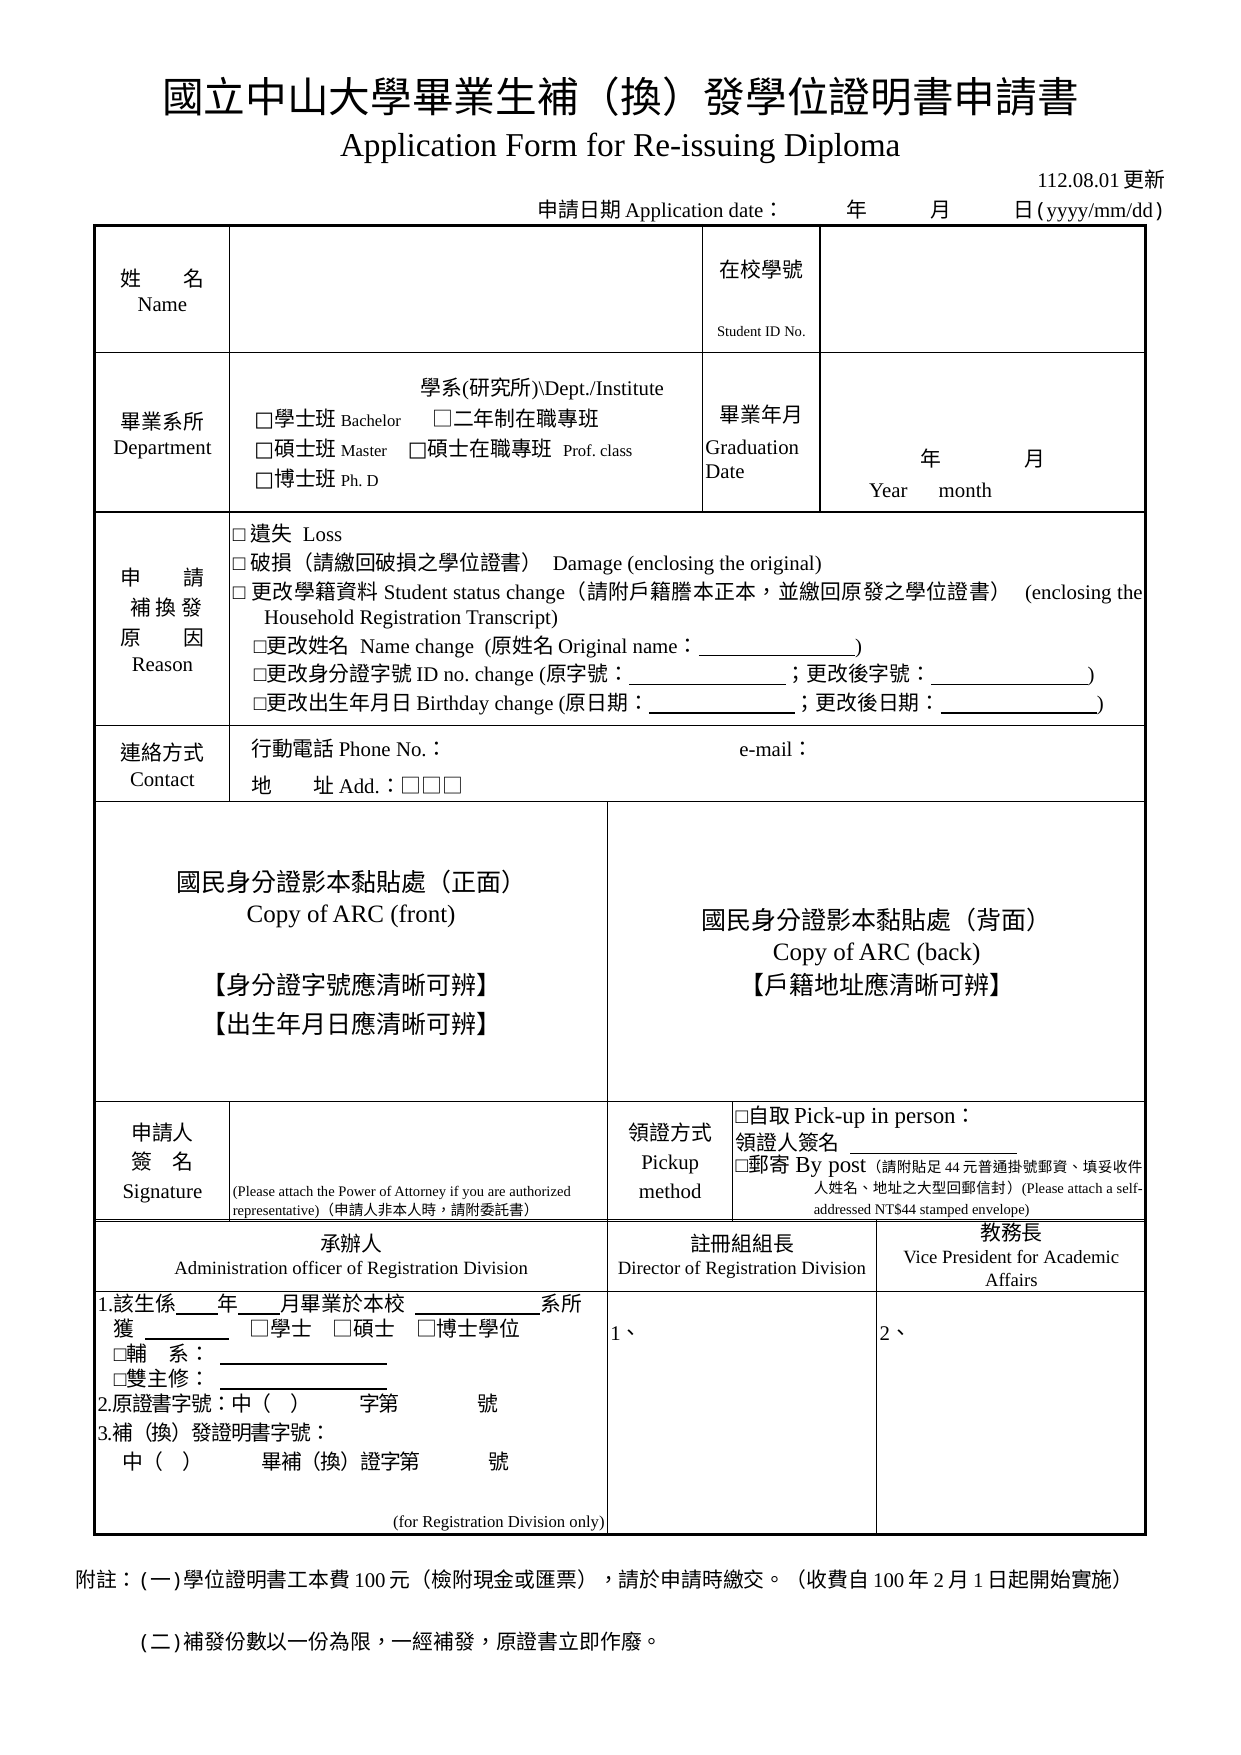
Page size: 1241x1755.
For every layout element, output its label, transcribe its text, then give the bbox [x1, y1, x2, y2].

table_cell 國民身分證影本黏貼處（背面） Copy of ARC (back) 【戶籍地址應清晰可辨】 [608, 802, 1144, 1101]
table_header [230, 227, 702, 352]
text 112.08.01更新 [75, 163, 1165, 193]
table_cell □ 遺失 Loss □ 破損（請繳回破損之學位證書） Damage (enclosing the original) □ 更改學籍資料Student status change（請附戶籍謄本正本，並繳回原發之學位證書） (enclosing the Household Registration Transcript) □更改姓名 Name change (原姓名Original name： ) □更改身分證字號ID no. change (原字號： ；更改後字號： ) □更改出生年月日Birthday change (原日期： ；更改後日期： ) [230, 513, 1144, 725]
text 附註：(一)學位證明書工本費100元（檢附現金或匯票），請於申請時繳交。（收費自100年2月1日起開始實施） [75, 1536, 1165, 1599]
table_header 姓 名 Name [96, 227, 229, 352]
text (二)補發份數以一份為限，一經補發，原證書立即作廢。 [137, 1599, 1165, 1661]
table_cell 申 請 補換發 原 因 Reason [96, 513, 229, 725]
table_cell 畢業年月 Graduation Date [703, 353, 819, 511]
text Application Form for Re-issuing Diploma [75, 125, 1165, 163]
text 申請日期Application date： 年 月 日(yyyy/mm/dd) [75, 193, 1165, 224]
table_cell 領證方式 Pickup method [608, 1102, 732, 1219]
table_cell 年 月 Year month [821, 353, 1144, 511]
table_cell 連絡方式 Contact [96, 726, 229, 801]
table_cell (Please attach the Power of Attorney if you are authorized representative)（申請人非本人時，請附委託書） [230, 1102, 607, 1219]
table_cell [877, 1292, 1144, 1533]
table_header 在校學號 Student ID No. [703, 227, 819, 352]
table_cell 註冊組組長 Director of Registration Division [608, 1222, 876, 1291]
table_cell 學系(研究所)\Dept./Institute □學士班Bachelor □二年制在職專班 □碩士班Master □碩士在職專班 Prof. class □博士班Ph. D [230, 353, 702, 511]
table_header [821, 227, 1144, 352]
text 國立中山大學畢業生補（換）發學位證明書申請書 [75, 64, 1165, 125]
table_cell 教務長 Vice President for Academic Affairs [877, 1222, 1144, 1291]
table_cell 1.該生係 年 月畢業於本校 系所 獲 □學士 □碩士 □博士學位 □輔 系： □雙主修： 2.原證書字號：中（ ） 字第 號 3.補（換）發證明書字號： 中（ ） 畢補（換）證字第 號 (for Registration Division only) [96, 1292, 607, 1533]
table_cell 畢業系所 Department [96, 353, 229, 511]
table_cell [608, 1292, 876, 1533]
table_cell 行動電話Phone No.： e-mail： 地 址Add.：□□□ [230, 726, 1144, 801]
table_cell 國民身分證影本黏貼處（正面） Copy of ARC (front) 【身分證字號應清晰可辨】 【出生年月日應清晰可辨】 [96, 802, 607, 1101]
table_cell 申請人 簽 名 Signature [96, 1102, 229, 1219]
table_cell 承辦人 Administration officer of Registration Division [96, 1222, 607, 1291]
table_cell □自取Pick-up in person： 領證人簽名 □郵寄By post（請附貼足44元普通掛號郵資、填妥收件人姓名、地址之大型回郵信封）(Please attach a self-addressed NT$44 stamped envelope) [733, 1102, 1144, 1219]
